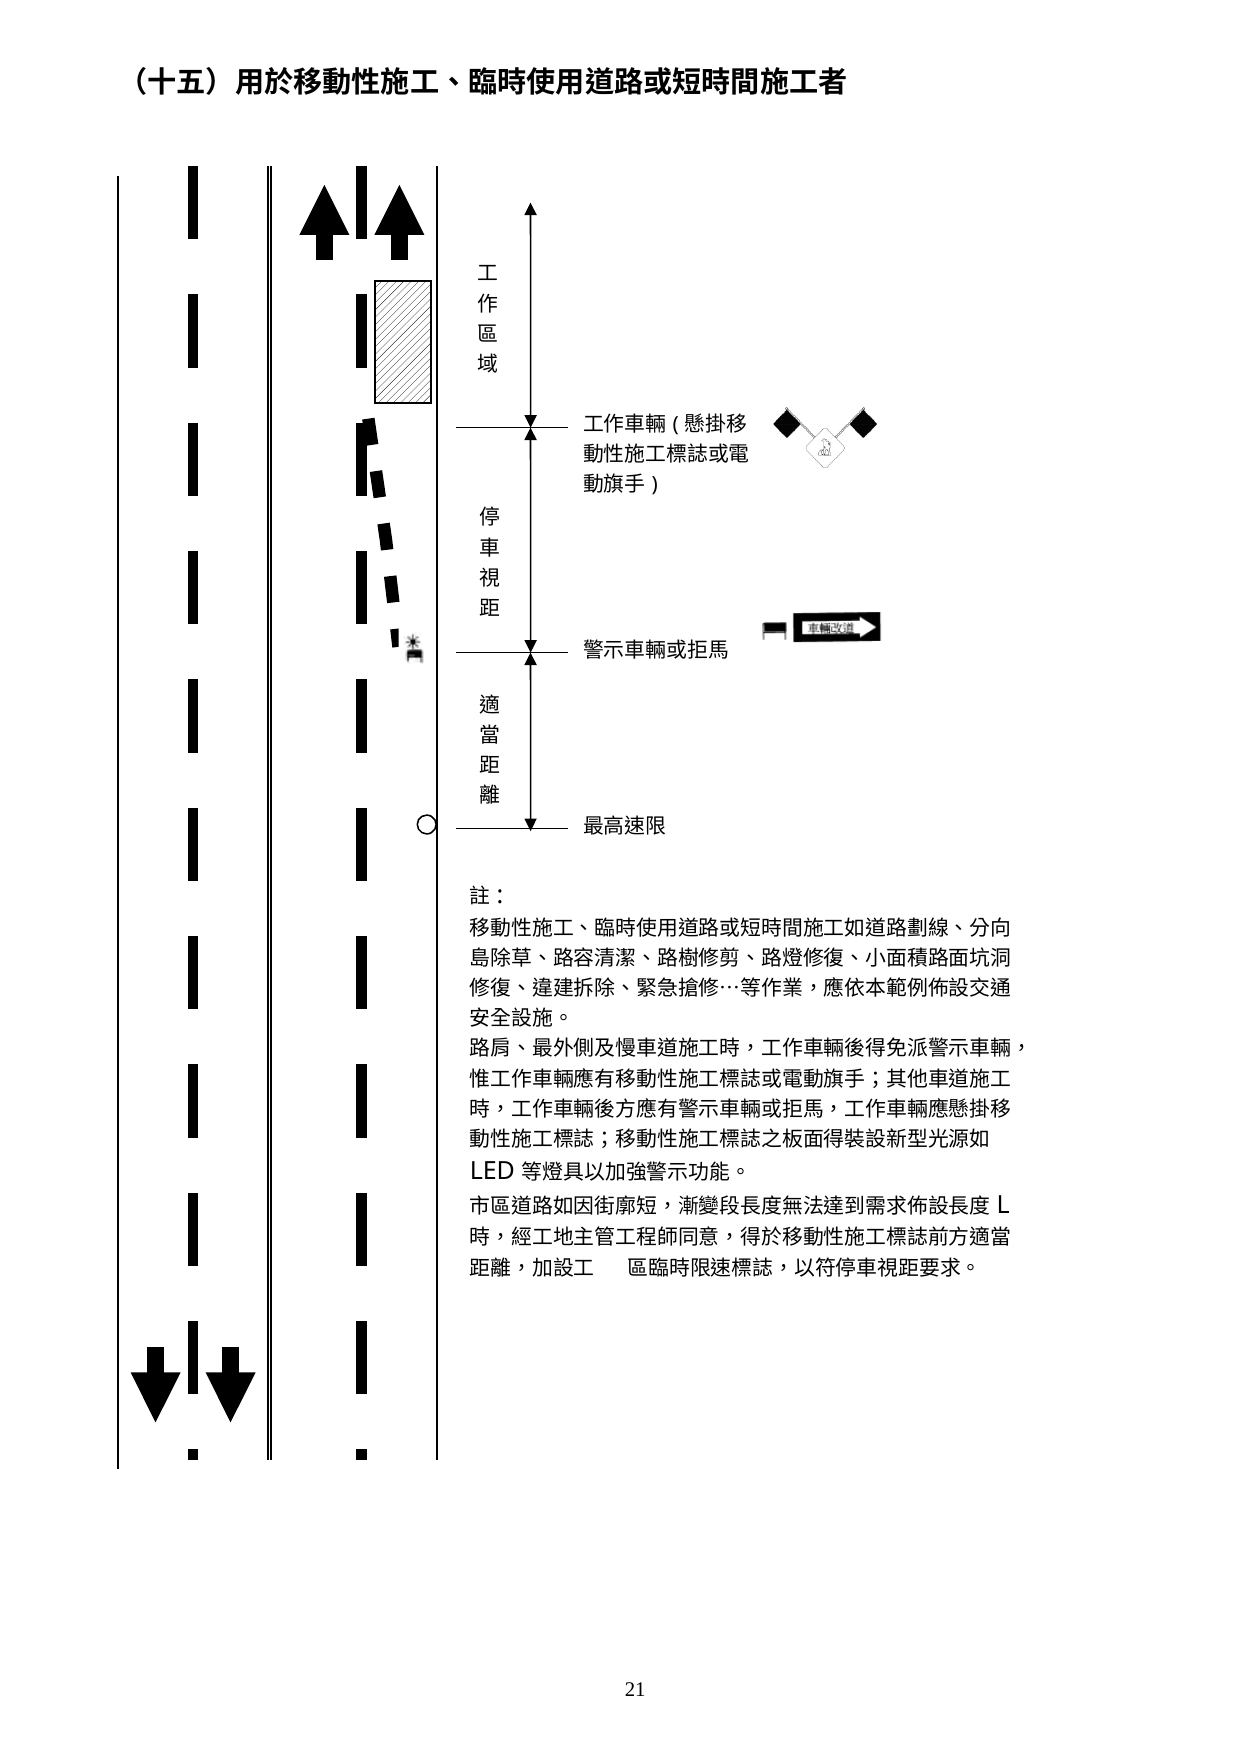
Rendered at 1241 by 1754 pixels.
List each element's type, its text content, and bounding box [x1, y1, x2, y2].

picture [773, 403, 879, 476]
text （十五）用於移動性施工、臨時使用道路或短時間施工者 [118, 59, 1152, 101]
picture [398, 628, 433, 671]
picture [755, 607, 846, 649]
